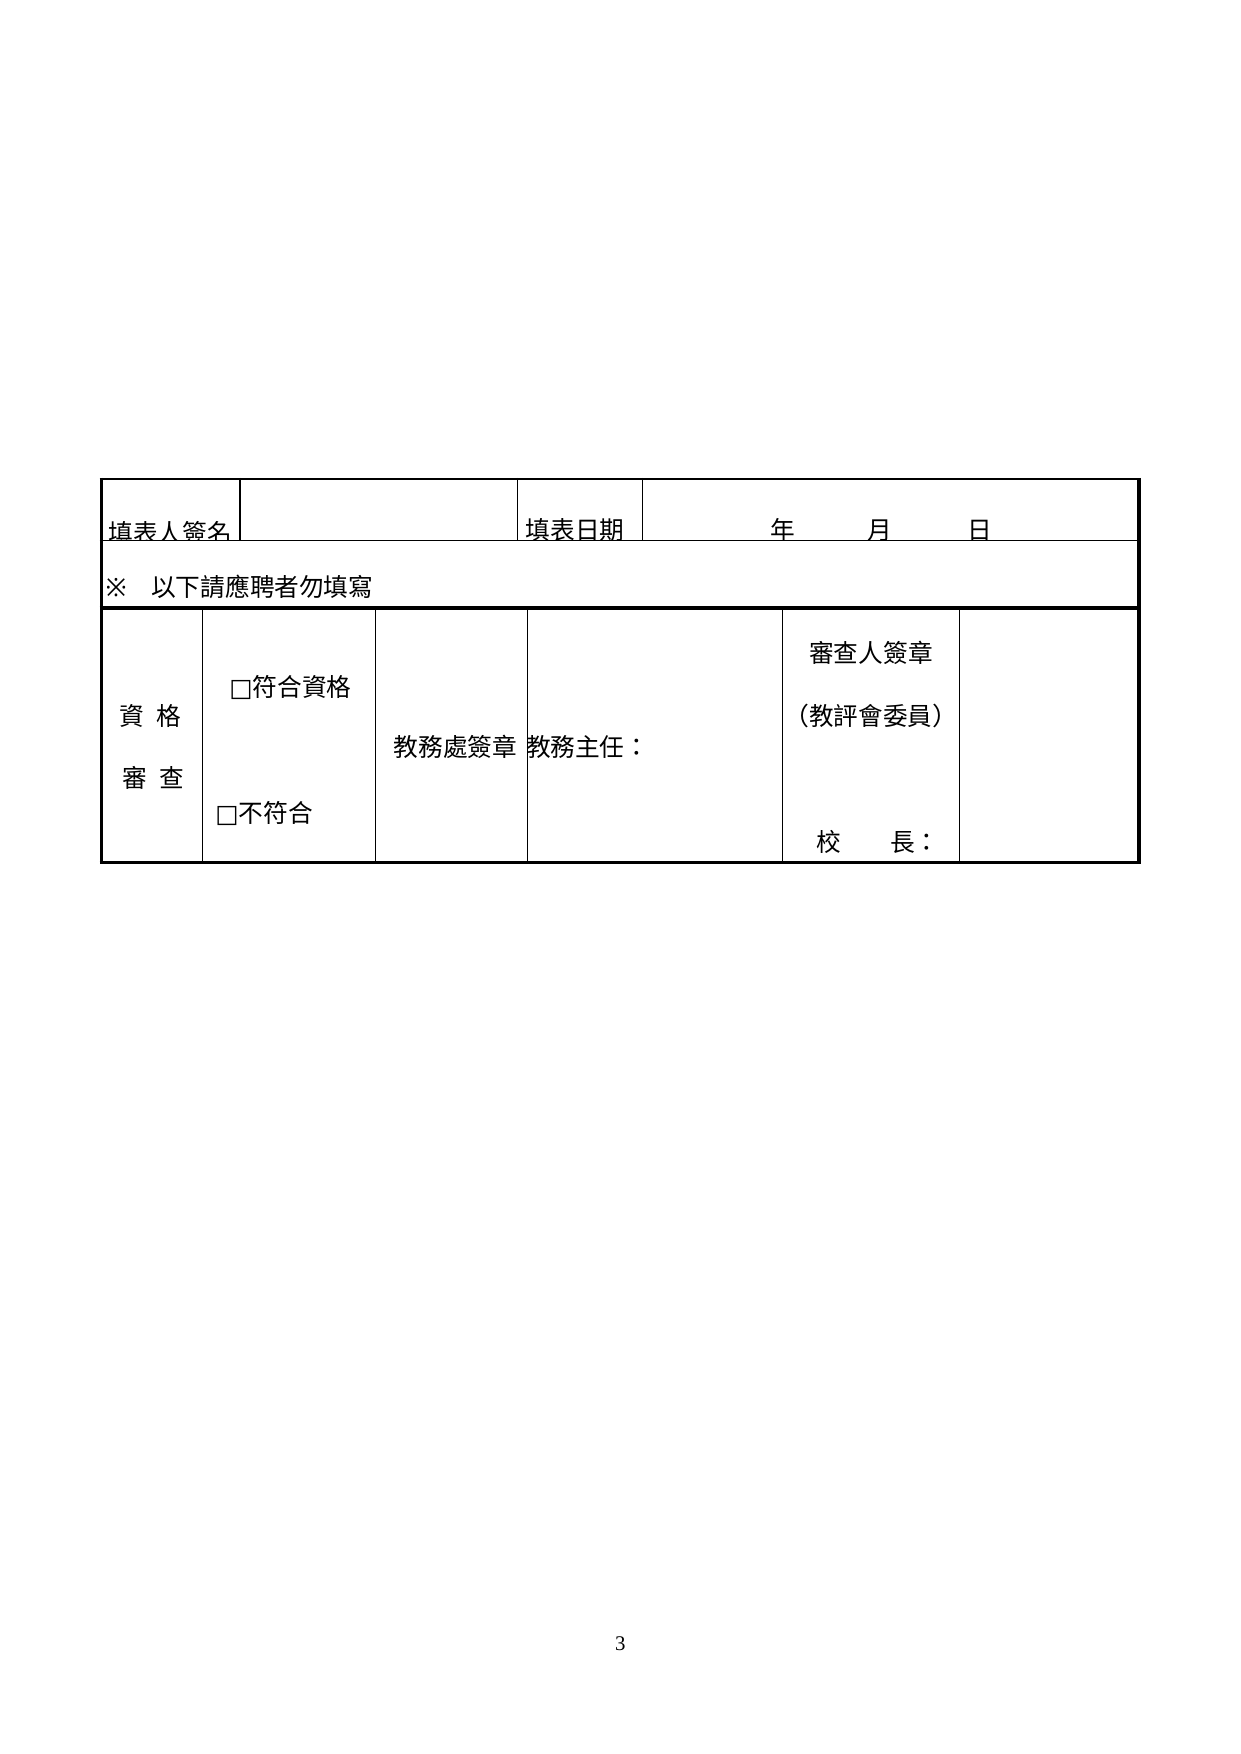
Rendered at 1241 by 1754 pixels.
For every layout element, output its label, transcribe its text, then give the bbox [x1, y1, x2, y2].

table_cell [241, 480, 517, 540]
table_cell 審查人簽章 （教評會委員） 校 長： [783, 610, 959, 861]
table_cell 填表日期 [518, 480, 642, 540]
table_cell 以下請應聘者勿填寫 [103, 541, 1137, 606]
table_cell 年 月 日 [643, 480, 1137, 540]
table_cell 教務主任： [528, 610, 782, 861]
table_cell □符合資格 □不符合 [203, 610, 375, 861]
table_cell 填表人簽名 [103, 480, 239, 540]
table_cell 教務處簽章 [376, 610, 527, 861]
table_cell 資 格 審 查 [103, 610, 202, 861]
table_cell [960, 610, 1137, 861]
